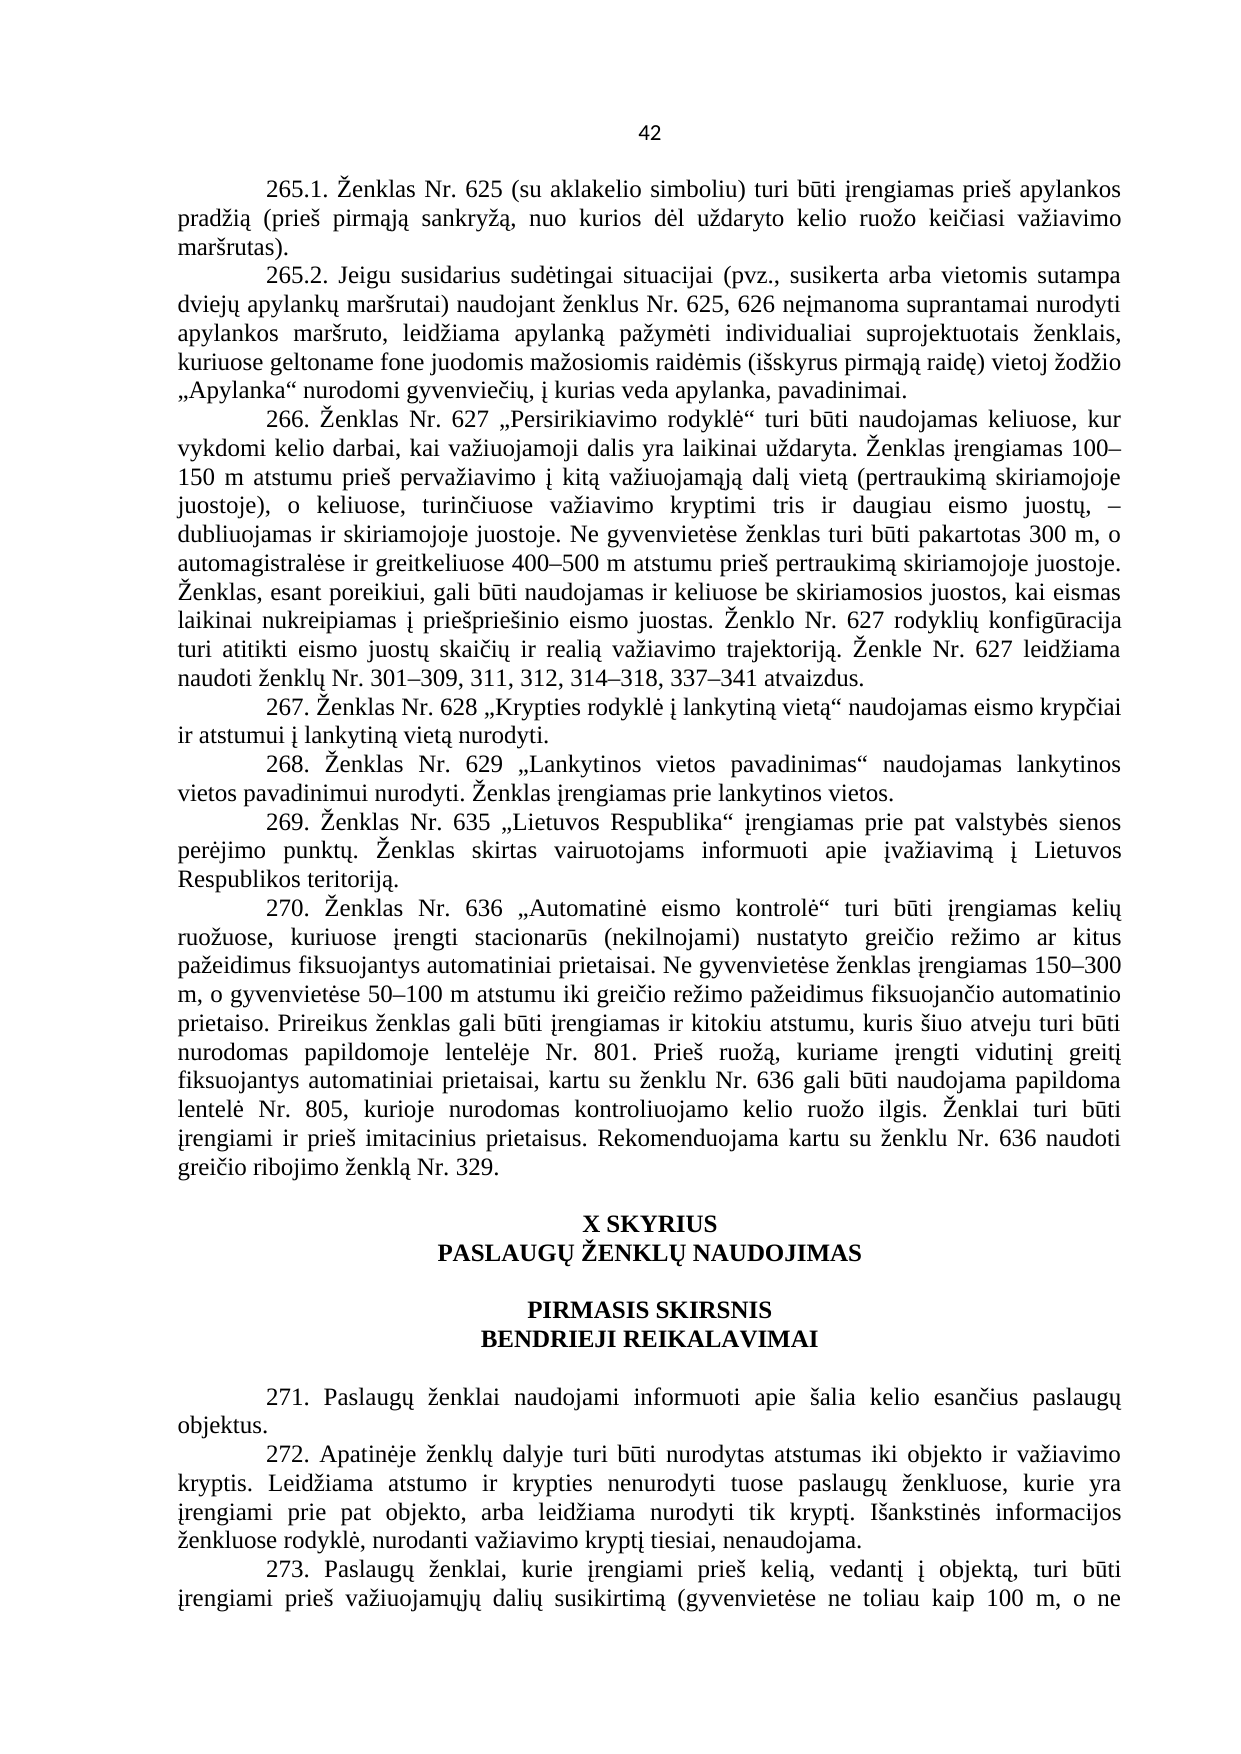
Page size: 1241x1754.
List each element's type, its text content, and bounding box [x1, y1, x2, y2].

text X SKYRIUS [177, 1209, 1122, 1238]
text PASLAUGŲ ŽENKLŲ NAUDOJIMAS [177, 1238, 1122, 1267]
text 267. Ženklas Nr. 628 „Krypties rodyklė į lankytiną vietą“ naudojamas eismo krypčiai ir atstumui į lankytiną vietą nurodyti. [177, 692, 1122, 749]
text 270. Ženklas Nr. 636 „Automatinė eismo kontrolė“ turi būti įrengiamas kelių ruožuose, kuriuose įrengti stacionarūs (nekilnojami) nustatyto greičio režimo ar kitus pažeidimus fiksuojantys automatiniai prietaisai. Ne gyvenvietėse ženklas įrengiamas 150–300 m, o gyvenvietėse 50–100 m atstumu iki greičio režimo pažeidimus fiksuojančio automatinio prietaiso. Prireikus ženklas gali būti įrengiamas ir kitokiu atstumu, kuris šiuo atveju turi būti nurodomas papildomoje lentelėje Nr. 801. Prieš ruožą, kuriame įrengti vidutinį greitį fiksuojantys automatiniai prietaisai, kartu su ženklu Nr. 636 gali būti naudojama papildoma lentelė Nr. 805, kurioje nurodomas kontroliuojamo kelio ruožo ilgis. Ženklai turi būti įrengiami ir prieš imitacinius prietaisus. Rekomenduojama kartu su ženklu Nr. 636 naudoti greičio ribojimo ženklą Nr. 329. [177, 893, 1122, 1180]
text 265.2. Jeigu susidarius sudėtingai situacijai (pvz., susikerta arba vietomis sutampa dviejų apylankų maršrutai) naudojant ženklus Nr. 625, 626 neįmanoma suprantamai nurodyti apylankos maršruto, leidžiama apylanką pažymėti individualiai suprojektuotais ženklais, kuriuose geltoname fone juodomis mažosiomis raidėmis (išskyrus pirmąją raidę) vietoj žodžio „Apylanka“ nurodomi gyvenviečių, į kurias veda apylanka, pavadinimai. [177, 260, 1122, 404]
text 269. Ženklas Nr. 635 „Lietuvos Respublika“ įrengiamas prie pat valstybės sienos perėjimo punktų. Ženklas skirtas vairuotojams informuoti apie įvažiavimą į Lietuvos Respublikos teritoriją. [177, 807, 1122, 893]
text 273. Paslaugų ženklai, kurie įrengiami prieš kelią, vedantį į objektą, turi būti įrengiami prieš važiuojamųjų dalių susikirtimą (gyvenvietėse ne toliau kaip 100 m, o ne [177, 1554, 1122, 1612]
text 265.1. Ženklas Nr. 625 (su aklakelio simboliu) turi būti įrengiamas prieš apylankos pradžią (prieš pirmąją sankryžą, nuo kurios dėl uždaryto kelio ruožo keičiasi važiavimo maršrutas). [177, 174, 1122, 260]
text 268. Ženklas Nr. 629 „Lankytinos vietos pavadinimas“ naudojamas lankytinos vietos pavadinimui nurodyti. Ženklas įrengiamas prie lankytinos vietos. [177, 749, 1122, 807]
text PIRMASIS SKIRSNIS [177, 1295, 1122, 1324]
text 266. Ženklas Nr. 627 „Persirikiavimo rodyklė“ turi būti naudojamas keliuose, kur vykdomi kelio darbai, kai važiuojamoji dalis yra laikinai uždaryta. Ženklas įrengiamas 100–150 m atstumu prieš pervažiavimo į kitą važiuojamąją dalį vietą (pertraukimą skiriamojoje juostoje), o keliuose, turinčiuose važiavimo kryptimi tris ir daugiau eismo juostų, – dubliuojamas ir skiriamojoje juostoje. Ne gyvenvietėse ženklas turi būti pakartotas 300 m, o automagistralėse ir greitkeliuose 400–500 m atstumu prieš pertraukimą skiriamojoje juostoje. Ženklas, esant poreikiui, gali būti naudojamas ir keliuose be skiriamosios juostos, kai eismas laikinai nukreipiamas į priešpriešinio eismo juostas. Ženklo Nr. 627 rodyklių konfigūracija turi atitikti eismo juostų skaičių ir realią važiavimo trajektoriją. Ženkle Nr. 627 leidžiama naudoti ženklų Nr. 301–309, 311, 312, 314–318, 337–341 atvaizdus. [177, 404, 1122, 692]
text 272. Apatinėje ženklų dalyje turi būti nurodytas atstumas iki objekto ir važiavimo kryptis. Leidžiama atstumo ir krypties nenurodyti tuose paslaugų ženkluose, kurie yra įrengiami prie pat objekto, arba leidžiama nurodyti tik kryptį. Išankstinės informacijos ženkluose rodyklė, nurodanti važiavimo kryptį tiesiai, nenaudojama. [177, 1439, 1122, 1554]
text BENDRIEJI REIKALAVIMAI [177, 1324, 1122, 1353]
text 271. Paslaugų ženklai naudojami informuoti apie šalia kelio esančius paslaugų objektus. [177, 1382, 1122, 1439]
